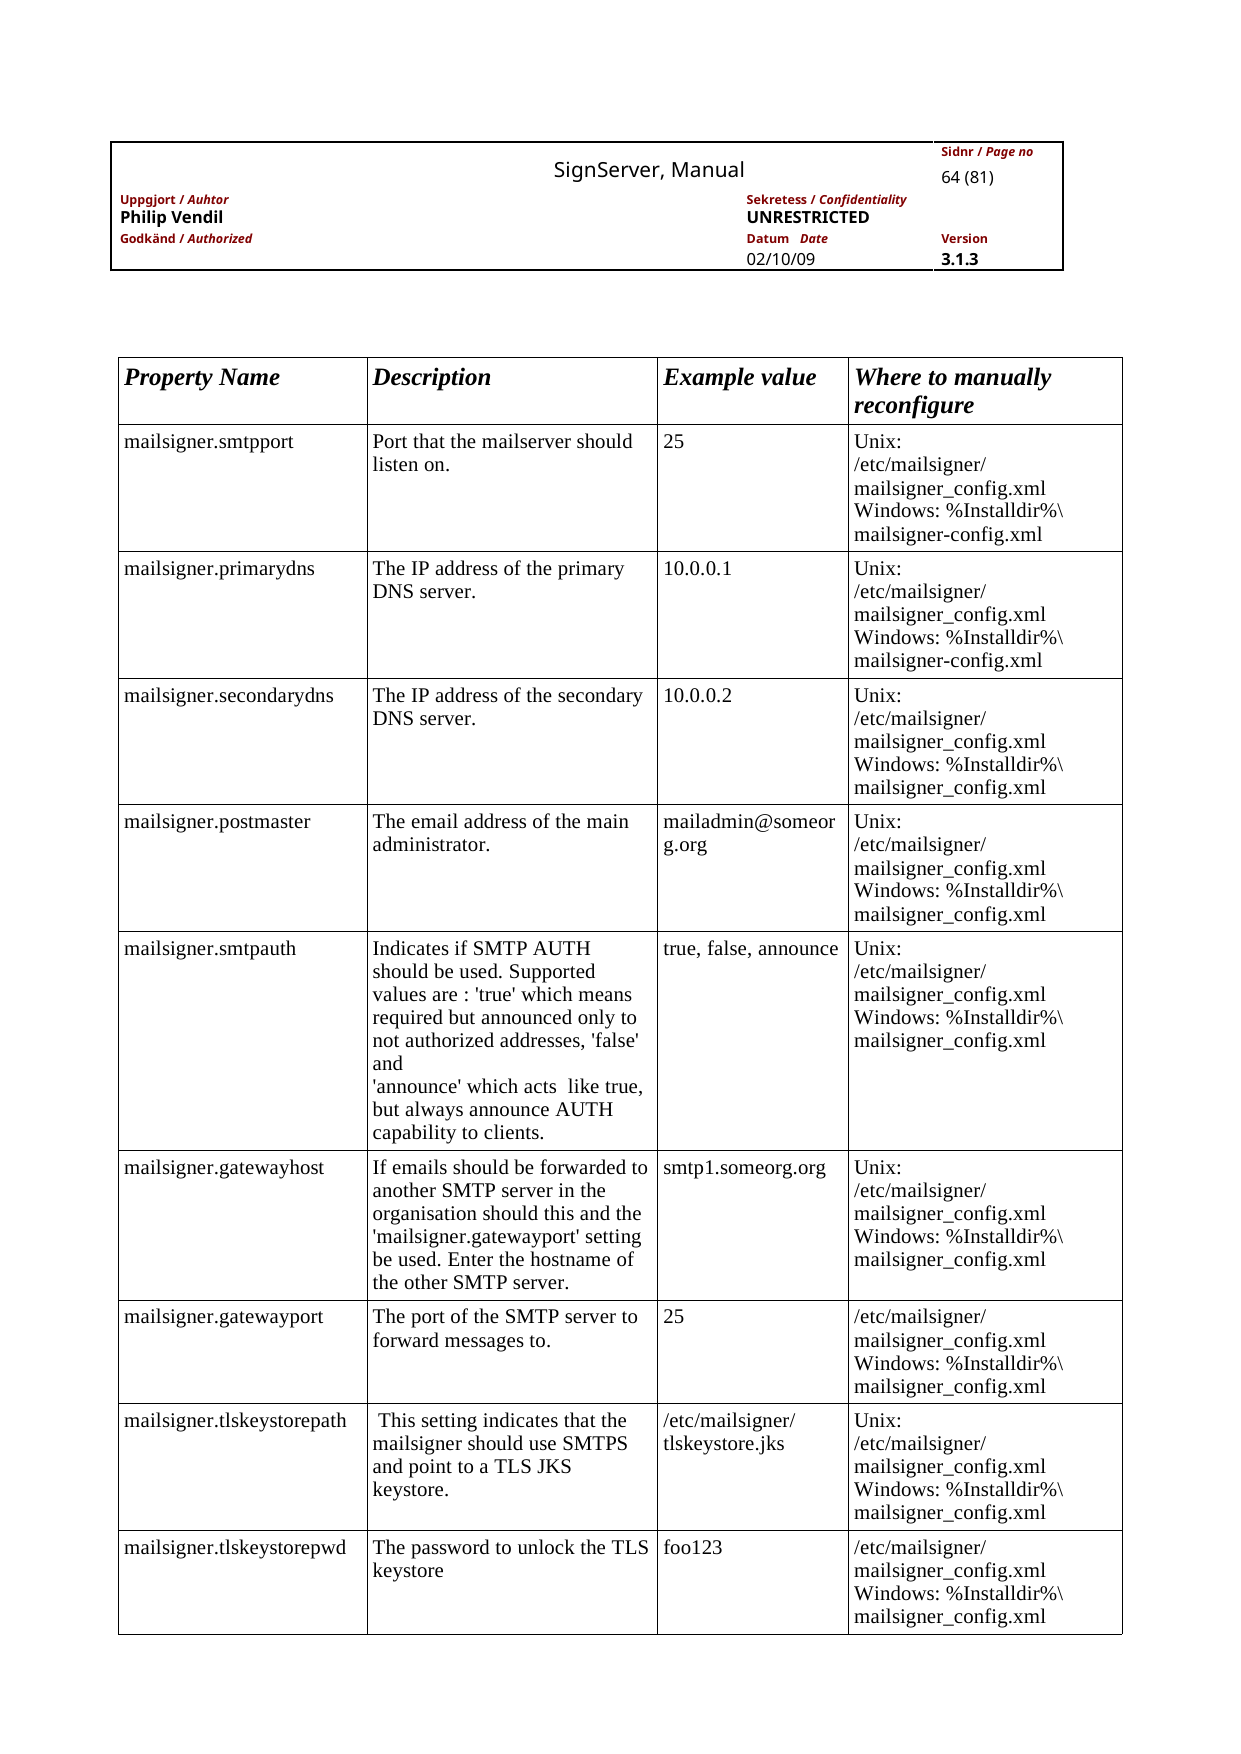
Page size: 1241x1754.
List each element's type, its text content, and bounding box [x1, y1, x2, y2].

table_cell This setting indicates that the mailsigner should use SMTPS and point to a TLS JKS keystore. [368, 1404, 657, 1530]
table_cell Unix: /etc/mailsigner/mailsigner_config.xml Windows: %Installdir%\mailsigner-config.xml [849, 425, 1122, 551]
table_cell The email address of the main administrator. [368, 805, 657, 931]
table_cell mailsigner.postmaster [119, 805, 367, 931]
table_cell The password to unlock the TLS keystore [368, 1531, 657, 1634]
table_cell 10.0.0.2 [658, 679, 848, 804]
table_cell Unix: /etc/mailsigner/mailsigner_config.xml Windows: %Installdir%\mailsigner_config.xml [849, 1151, 1122, 1300]
table_cell /etc/mailsigner/mailsigner_config.xml Windows: %Installdir%\mailsigner_config.xml [849, 1531, 1122, 1634]
table_cell 25 [658, 1301, 848, 1403]
table_cell mailsigner.smtpport [119, 425, 367, 551]
table_cell Unix: /etc/mailsigner/mailsigner_config.xml Windows: %Installdir%\mailsigner_config.xml [849, 679, 1122, 804]
table_cell The port of the SMTP server to forward messages to. [368, 1301, 657, 1403]
table_header Example value [658, 358, 848, 424]
table_cell foo123 [658, 1531, 848, 1634]
table_cell Unix: /etc/mailsigner/mailsigner_config.xml Windows: %Installdir%\mailsigner-config.xml [849, 552, 1122, 678]
table_cell The IP address of the primary DNS server. [368, 552, 657, 678]
table_cell Port that the mailserver should listen on. [368, 425, 657, 551]
table_cell Unix: /etc/mailsigner/mailsigner_config.xml Windows: %Installdir%\mailsigner_config.xml [849, 932, 1122, 1150]
table_cell The IP address of the secondary DNS server. [368, 679, 657, 804]
table_cell Indicates if SMTP AUTH should be used. Supported values are : 'true' which means required but announced only to not authorized addresses, 'false' and 'announce' which acts like true, but always announce AUTH capability to clients. [368, 932, 657, 1150]
table_cell mailadmin@someorg.org [658, 805, 848, 931]
table_cell mailsigner.smtpauth [119, 932, 367, 1150]
table_header Property Name [119, 358, 367, 424]
table_header Where to manually reconfigure [849, 358, 1122, 424]
table_cell mailsigner.tlskeystorepath [119, 1404, 367, 1530]
table_cell 10.0.0.1 [658, 552, 848, 678]
table_cell mailsigner.tlskeystorepwd [119, 1531, 367, 1634]
table_cell Unix: /etc/mailsigner/mailsigner_config.xml Windows: %Installdir%\mailsigner_config.xml [849, 1404, 1122, 1530]
table_cell 25 [658, 425, 848, 551]
table_cell Unix: /etc/mailsigner/mailsigner_config.xml Windows: %Installdir%\mailsigner_config.xml [849, 805, 1122, 931]
table_cell mailsigner.secondarydns [119, 679, 367, 804]
table_cell mailsigner.gatewayhost [119, 1151, 367, 1300]
table_cell If emails should be forwarded to another SMTP server in the organisation should this and the 'mailsigner.gatewayport' setting be used. Enter the hostname of the other SMTP server. [368, 1151, 657, 1300]
table_cell mailsigner.primarydns [119, 552, 367, 678]
table_cell true, false, announce [658, 932, 848, 1150]
table_cell smtp1.someorg.org [658, 1151, 848, 1300]
table_cell mailsigner.gatewayport [119, 1301, 367, 1403]
table_cell /etc/mailsigner/tlskeystore.jks [658, 1404, 848, 1530]
table_header Description [368, 358, 657, 424]
table_cell /etc/mailsigner/mailsigner_config.xml Windows: %Installdir%\mailsigner_config.xml [849, 1301, 1122, 1403]
